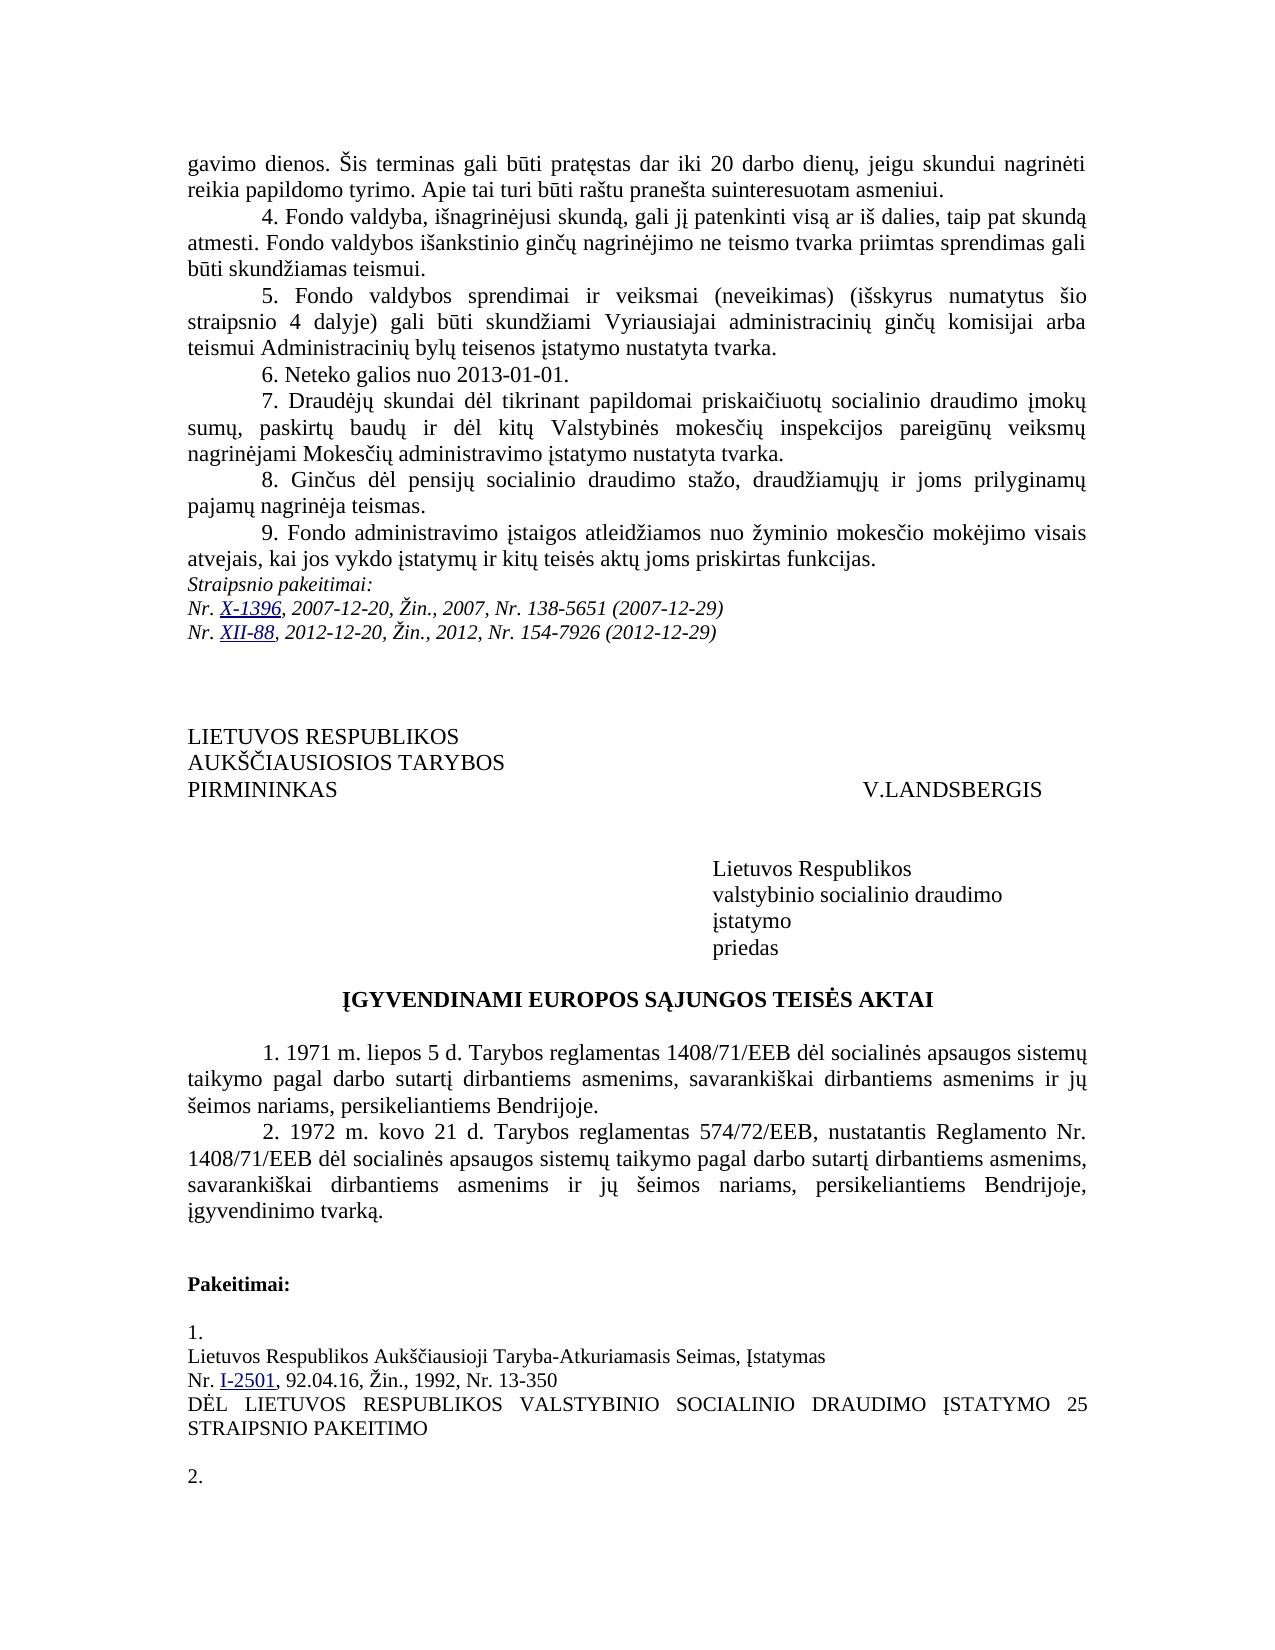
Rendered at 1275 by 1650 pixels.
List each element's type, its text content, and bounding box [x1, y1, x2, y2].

text 1. [187, 1320, 1088, 1344]
text DĖL LIETUVOS RESPUBLIKOS VALSTYBINIO SOCIALINIO DRAUDIMO ĮSTATYMO 25 STRAIPSNIO PAKEITIMO [187, 1392, 1088, 1440]
text 2. 1972 m. kovo 21 d. Tarybos reglamentas 574/72/EEB, nustatantis Reglamento Nr. 1408/71/EEB dėl socialinės apsaugos sistemų taikymo pagal darbo sutartį dirbantiems asmenims, savarankiškai dirbantiems asmenims ir jų šeimos nariams, persikeliantiems Bendrijoje, įgyvendinimo tvarką. [187, 1118, 1088, 1224]
text Nr. XII-88, 2012-12-20, Žin., 2012, Nr. 154-7926 (2012-12-29) [187, 620, 1087, 644]
text Nr. X-1396, 2007-12-20, Žin., 2007, Nr. 138-5651 (2007-12-29) [187, 596, 1088, 620]
text Straipsnio pakeitimai: [187, 572, 1088, 596]
text 4. Fondo valdyba, išnagrinėjusi skundą, gali jį patenkinti visą ar iš dalies, taip pat skundą atmesti. Fondo valdybos išankstinio ginčų nagrinėjimo ne teismo tvarka priimtas sprendimas gali būti skundžiamas teismui. [187, 203, 1087, 282]
text Nr. I-2501, 92.04.16, Žin., 1992, Nr. 13-350 [187, 1368, 1088, 1392]
text įstatymo [187, 907, 1088, 934]
text priedas [187, 934, 1088, 960]
text 1. 1971 m. liepos 5 d. Tarybos reglamentas 1408/71/EEB dėl socialinės apsaugos sistemų taikymo pagal darbo sutartį dirbantiems asmenims, savarankiškai dirbantiems asmenims ir jų šeimos nariams, persikeliantiems Bendrijoje. [187, 1039, 1088, 1118]
text gavimo dienos. Šis terminas gali būti pratęstas dar iki 20 darbo dienų, jeigu skundui nagrinėti reikia papildomo tyrimo. Apie tai turi būti raštu pranešta suinteresuotam asmeniui. [187, 150, 1087, 203]
text PIRMININKAS V.LANDSBERGIS [187, 776, 1088, 802]
text 8. Ginčus dėl pensijų socialinio draudimo stažo, draudžiamųjų ir joms prilyginamų pajamų nagrinėja teismas. [187, 466, 1087, 519]
subtitle LIETUVOS RESPUBLIKOS [187, 723, 1088, 749]
text 2. [187, 1464, 1088, 1488]
text AUKŠČIAUSIOSIOS TARYBOS [187, 749, 1088, 776]
text Lietuvos Respublikos Aukščiausioji Taryba-Atkuriamasis Seimas, Įstatymas [187, 1344, 1088, 1368]
text valstybinio socialinio draudimo [187, 881, 1088, 907]
subtitle ĮGYVENDINAMI EUROPOS SĄJUNGOS TEISĖS AKTAI [187, 986, 1088, 1013]
text Lietuvos Respublikos [187, 855, 1088, 881]
text 7. Draudėjų skundai dėl tikrinant papildomai priskaičiuotų socialinio draudimo įmokų sumų, paskirtų baudų ir dėl kitų Valstybinės mokesčių inspekcijos pareigūnų veiksmų nagrinėjami Mokesčių administravimo įstatymo nustatyta tvarka. [187, 387, 1087, 466]
text 6. Neteko galios nuo 2013-01-01. [187, 361, 1087, 387]
text 9. Fondo administravimo įstaigos atleidžiamos nuo žyminio mokesčio mokėjimo visais atvejais, kai jos vykdo įstatymų ir kitų teisės aktų joms priskirtas funkcijas. [187, 519, 1087, 572]
text 5. Fondo valdybos sprendimai ir veiksmai (neveikimas) (išskyrus numatytus šio straipsnio 4 dalyje) gali būti skundžiami Vyriausiajai administracinių ginčų komisijai arba teismui Administracinių bylų teisenos įstatymo nustatyta tvarka. [187, 282, 1087, 361]
text Pakeitimai: [187, 1272, 1088, 1296]
